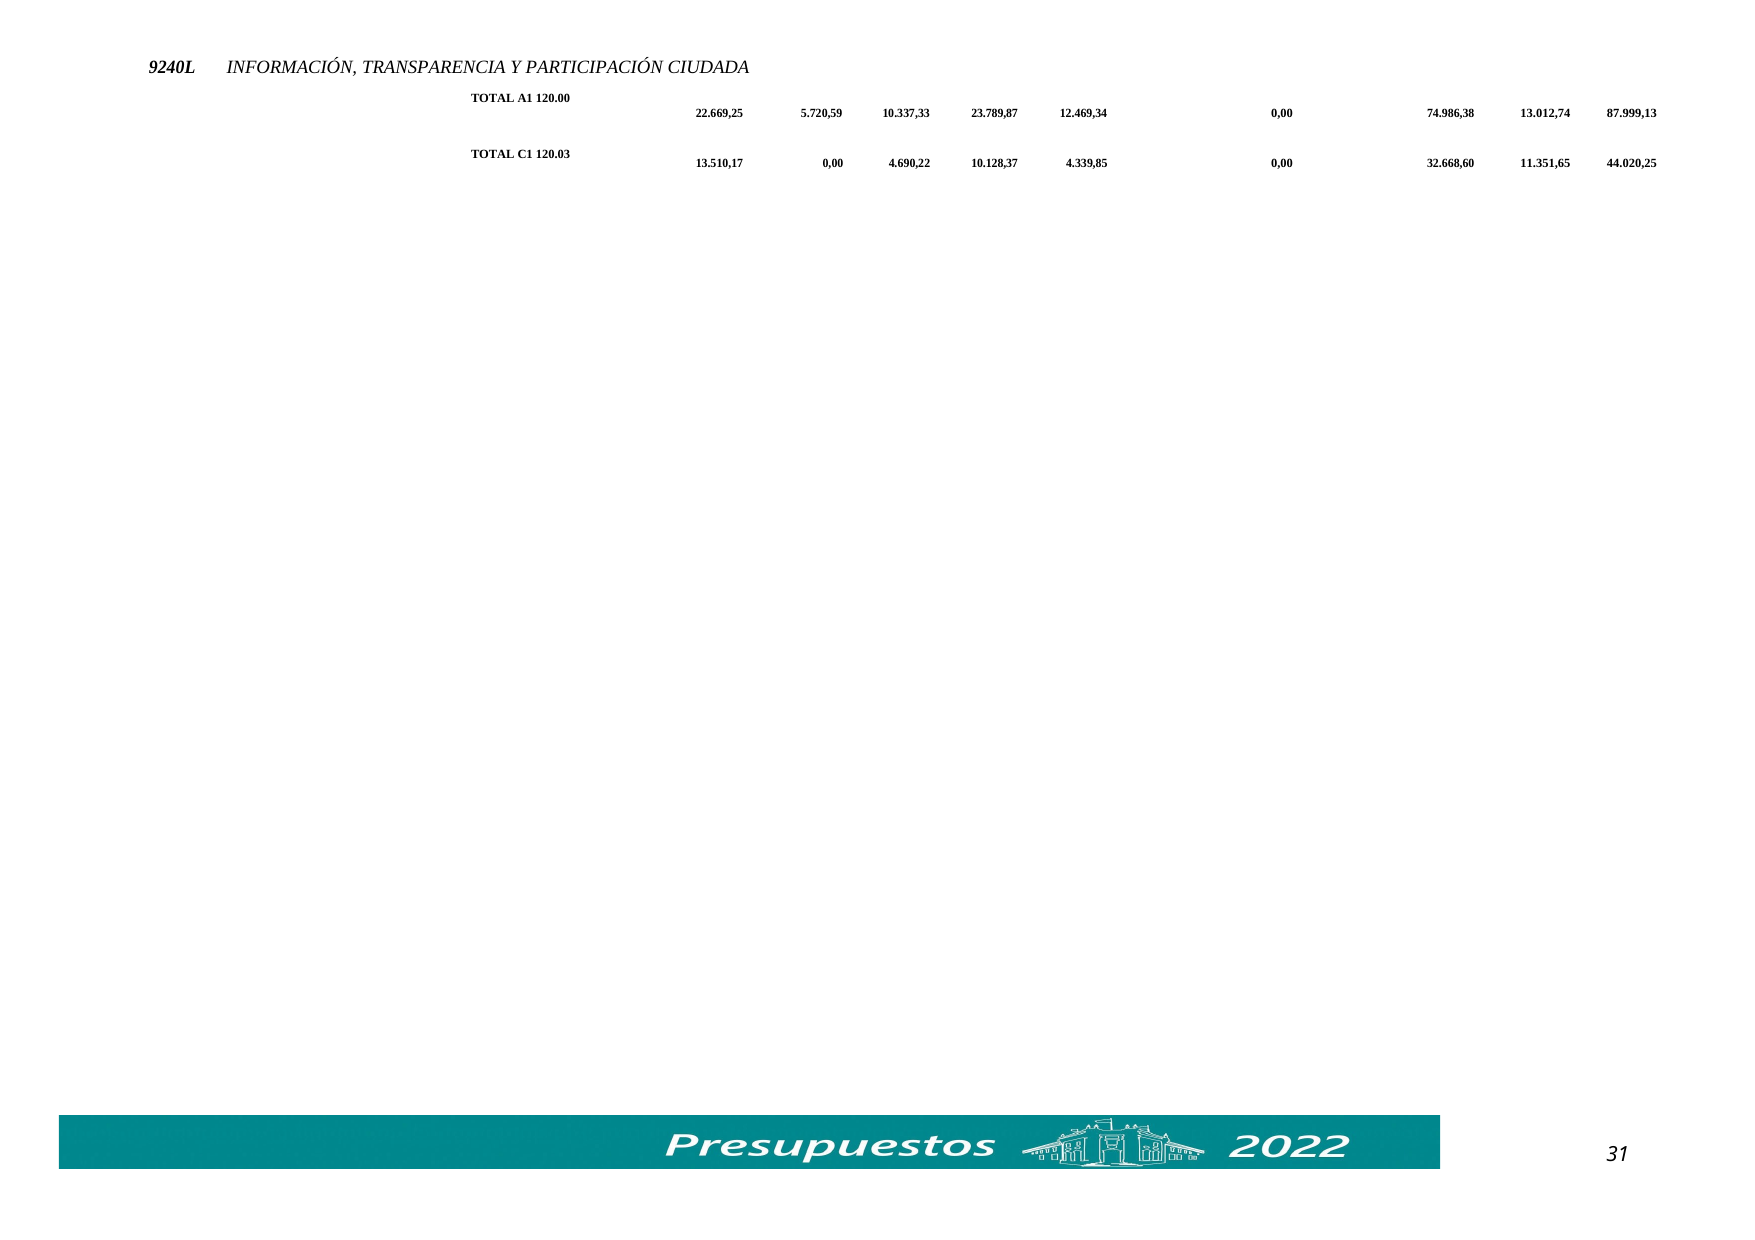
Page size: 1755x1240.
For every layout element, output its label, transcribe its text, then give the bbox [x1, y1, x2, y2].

text 44.020,25 [1607, 156, 1673, 171]
text TOTAL A1 120.00 [48, 91, 570, 106]
text TOTAL C1 120.03 [48, 147, 570, 162]
text 22.669,25 5.720,59 10.337,33 23.789,87 12.469,34 0,00 [696, 106, 1293, 120]
text 32.668,60 [1297, 156, 1474, 171]
subtitle 9240L INFORMACIÓN, TRANSPARENCIA Y PARTICIPACIÓN CIUDADA [149, 56, 1673, 78]
text 74.986,38 [1297, 106, 1474, 121]
text 87.999,13 [1607, 106, 1673, 121]
text 11.351,65 [1520, 156, 1570, 170]
text 13.510,17 0,00 4.690,22 10.128,37 4.339,85 0,00 [696, 156, 1293, 170]
text 13.012,74 [1520, 106, 1570, 120]
